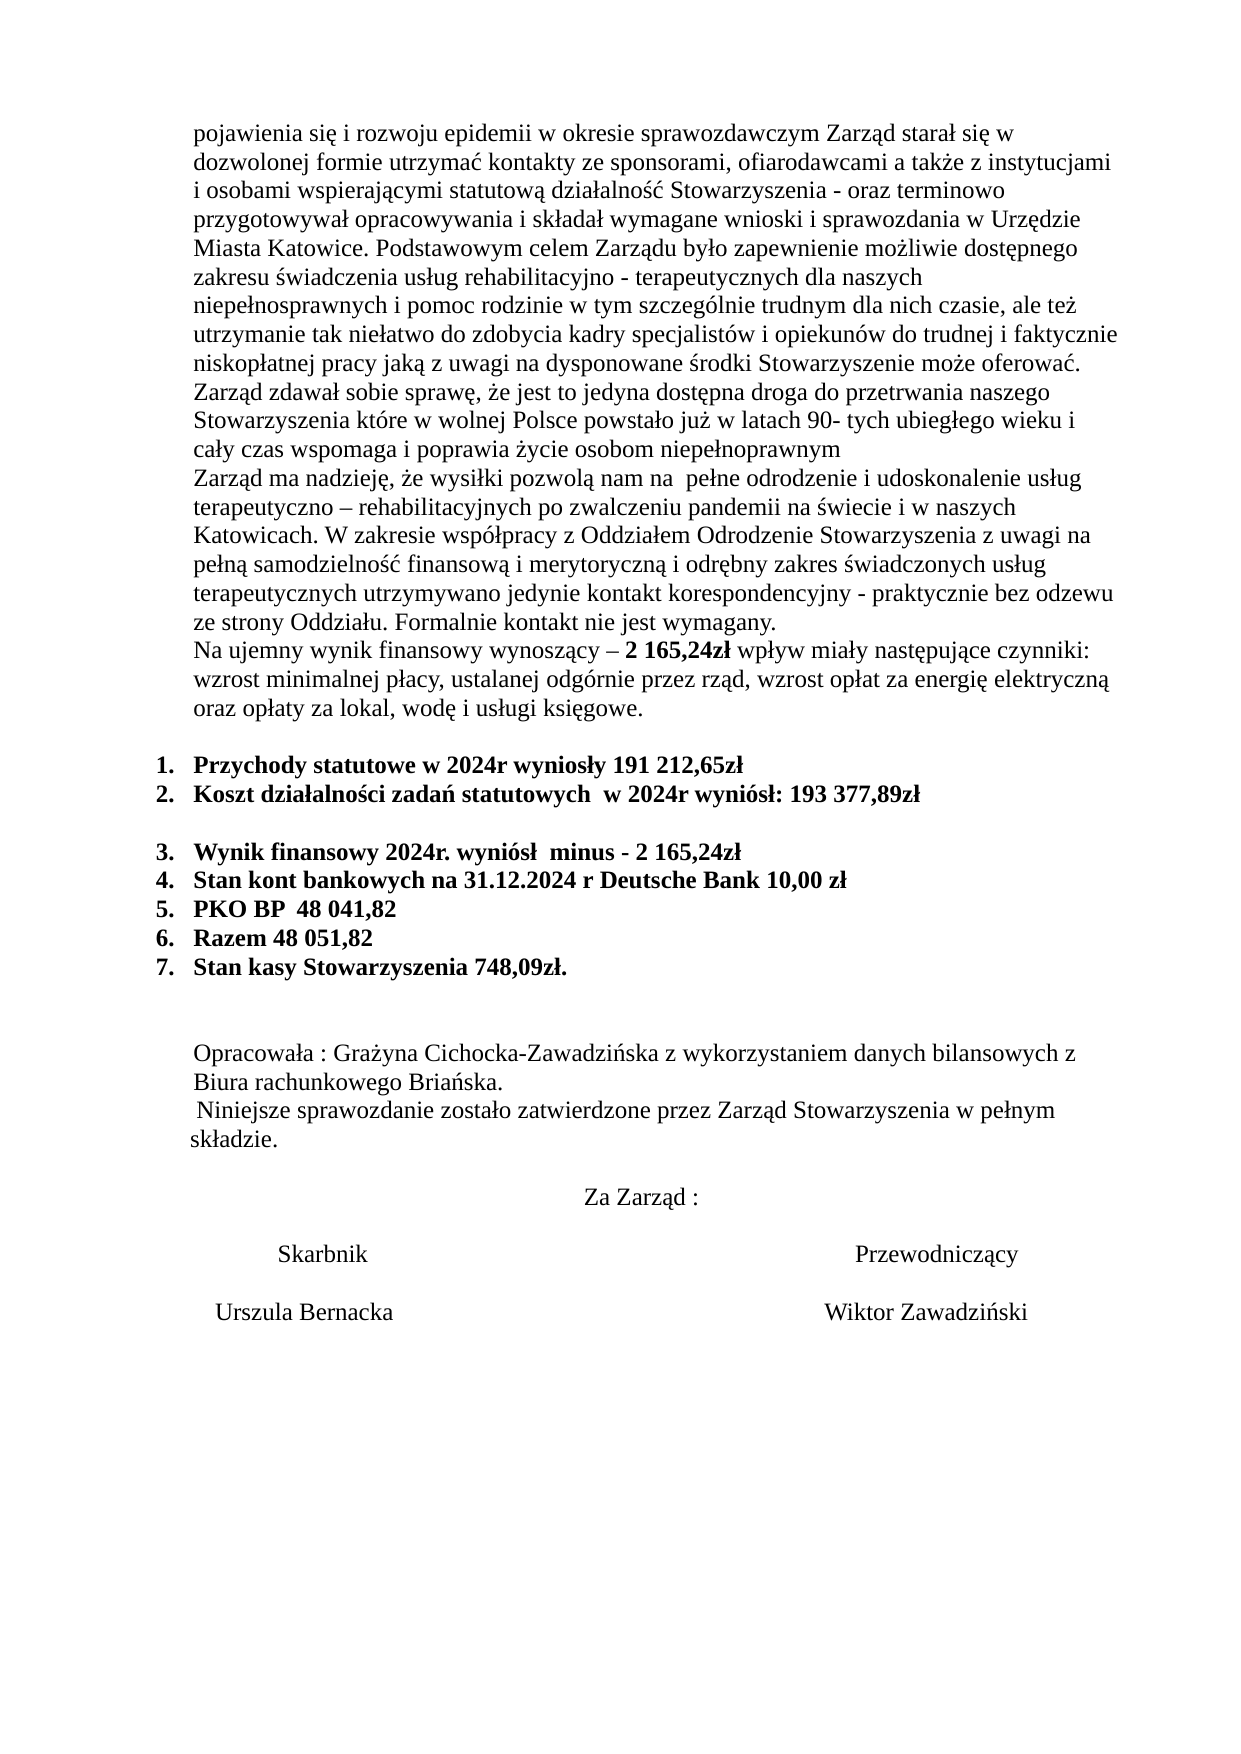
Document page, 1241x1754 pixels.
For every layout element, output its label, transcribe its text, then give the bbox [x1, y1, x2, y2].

list Przychody statutowe w 2024r wyniosły 191 212,65zł [156, 751, 1123, 779]
list Razem 48 051,82 [156, 923, 1123, 952]
list Wynik finansowy 2024r. wyniósł minus - 2 165,24zł [156, 837, 1123, 866]
list pojawienia się i rozwoju epidemii w okresie sprawozdawczym Zarząd starał się w dozwolonej formie utrzymać kontakty ze sponsorami, ofiarodawcami a także z instytucjami i osobami wspierającymi statutową działalność Stowarzyszenia - oraz terminowo przygotowywał opracowywania i składał wymagane wnioski i sprawozdania w Urzędzie Miasta Katowice. Podstawowym celem Zarządu było zapewnienie możliwie dostępnego zakresu świadczenia usług rehabilitacyjno - terapeutycznych dla naszych niepełnosprawnych i pomoc rodzinie w tym szczególnie trudnym dla nich czasie, ale też utrzymanie tak niełatwo do zdobycia kadry specjalistów i opiekunów do trudnej i faktycznie niskopłatnej pracy jaką z uwagi na dysponowane środki Stowarzyszenie może oferować. Zarząd zdawał sobie sprawę, że jest to jedyna dostępna droga do przetrwania naszego Stowarzyszenia które w wolnej Polsce powstało już w latach 90- tych ubiegłego wieku i cały czas wspomaga i poprawia życie osobom niepełnoprawnym [156, 118, 1123, 463]
text Urszula Bernacka Wiktor Zawadziński [190, 1297, 1123, 1326]
text Skarbnik Przewodniczący [190, 1239, 1123, 1268]
list Zarząd ma nadzieję, że wysiłki pozwolą nam na pełne odrodzenie i udoskonalenie usług terapeutyczno – rehabilitacyjnych po zwalczeniu pandemii na świecie i w naszych Katowicach. W zakresie współpracy z Oddziałem Odrodzenie Stowarzyszenia z uwagi na pełną samodzielność finansową i merytoryczną i odrębny zakres świadczonych usług terapeutycznych utrzymywano jedynie kontakt korespondencyjny - praktycznie bez odzewu ze strony Oddziału. Formalnie kontakt nie jest wymagany. [156, 463, 1123, 636]
list Stan kasy Stowarzyszenia 748,09zł. [156, 952, 1123, 981]
list Opracowała : Grażyna Cichocka-Zawadzińska z wykorzystaniem danych bilansowych z Biura rachunkowego Briańska. [156, 1038, 1123, 1096]
list PKO BP 48 041,82 [156, 894, 1123, 923]
list Stan kont bankowych na 31.12.2024 r Deutsche Bank 10,00 zł [156, 866, 1123, 894]
list Koszt działalności zadań statutowych w 2024r wyniósł: 193 377,89zł [156, 779, 1123, 808]
list Na ujemny wynik finansowy wynoszący – 2 165,24zł wpływ miały następujące czynniki: wzrost minimalnej płacy, ustalanej odgórnie przez rząd, wzrost opłat za energię elektryczną oraz opłaty za lokal, wodę i usługi księgowe. [156, 636, 1123, 722]
text Niniejsze sprawozdanie zostało zatwierdzone przez Zarząd Stowarzyszenia w pełnym składzie. [190, 1096, 1123, 1153]
text Za Zarząd : [190, 1182, 1123, 1211]
